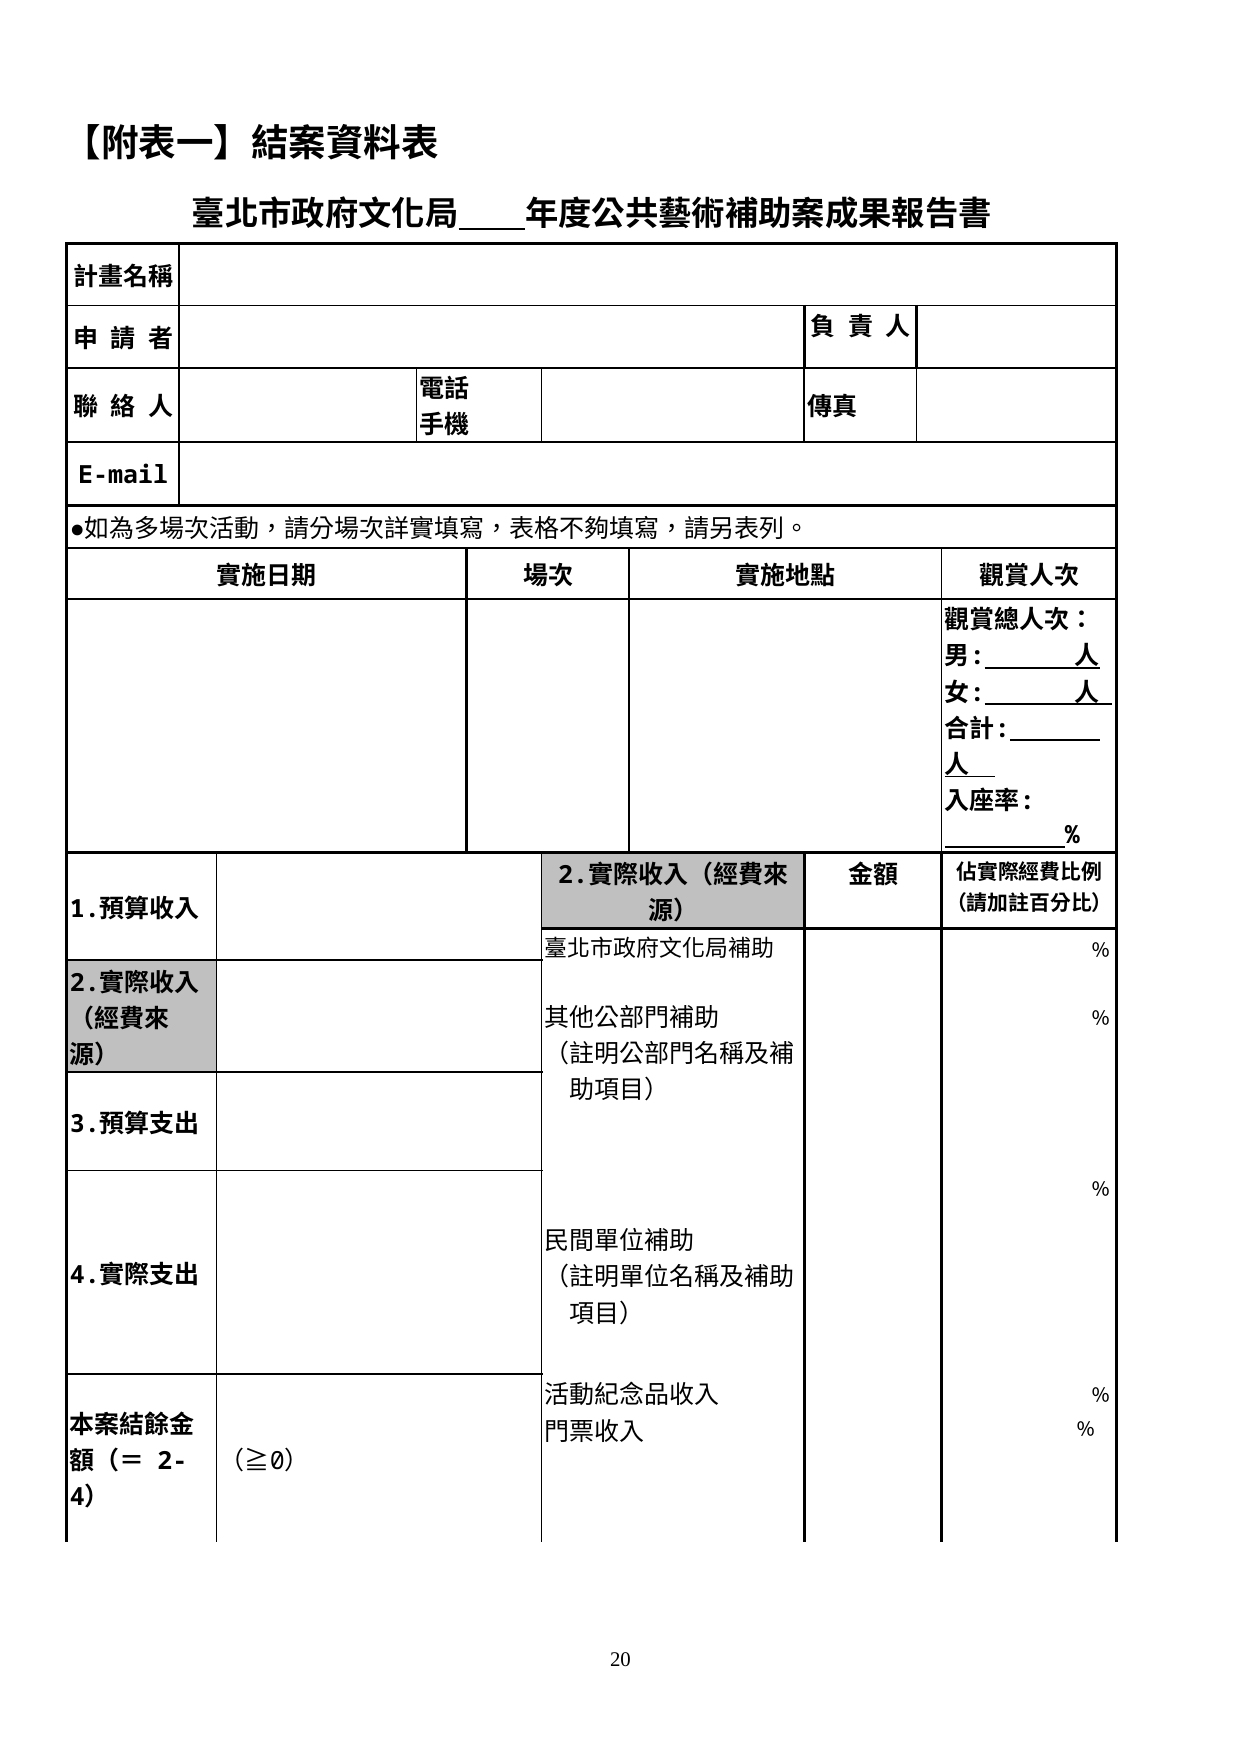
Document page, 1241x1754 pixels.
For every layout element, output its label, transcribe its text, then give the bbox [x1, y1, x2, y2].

table_cell 本案結餘金額（＝ 2-4） [68, 1375, 216, 1542]
table_cell ﹪ ﹪ [943, 1373, 1115, 1542]
table_cell 3.預算支出 [68, 1073, 216, 1169]
table_cell ●如為多場次活動，請分場次詳實填寫，表格不夠填寫，請另表列。 [68, 507, 1115, 547]
table_cell 臺北市政府文化局補助 其他公部門補助 （註明公部門名稱及補助項目） 民間單位補助 （註明單位名稱及補助項目） [542, 930, 803, 1373]
table_cell 觀賞總人次： 男: 人 女: 人 合計: 人 入座率: % [942, 600, 1115, 851]
table_cell 申 請 者 [68, 306, 178, 367]
table_cell [180, 369, 416, 441]
table_cell 觀賞人次 [942, 549, 1115, 598]
table_cell 2.實際收入（經費來源） [542, 854, 803, 927]
table_cell 傳真 [805, 369, 916, 441]
table_cell [806, 1373, 940, 1542]
table_cell [630, 600, 941, 851]
table_cell 2.實際收入 （經費來源） [68, 961, 216, 1071]
table_cell E-mail [68, 443, 178, 504]
table_cell [918, 306, 1115, 367]
table_cell 4.實際支出 [68, 1171, 216, 1373]
table_cell 金額 [806, 854, 940, 927]
table_cell 電話 手機 [417, 369, 541, 441]
table_cell （≧0） [217, 1375, 541, 1542]
table_cell [917, 369, 1115, 441]
table_cell 聯 絡 人 [68, 369, 178, 441]
table_cell [180, 443, 1115, 504]
table_cell 負 責 人 [806, 306, 915, 367]
table_cell 實施日期 [68, 549, 465, 598]
text 【附表一】結案資料表 [1, 113, 1157, 167]
table_header 臺北市政府文化局 年度公共藝術補助案成果報告書 [67, 180, 1117, 242]
table_cell [217, 1171, 541, 1373]
table_cell [68, 600, 465, 851]
table_cell [180, 245, 1115, 305]
table_cell [542, 369, 803, 441]
table_cell [180, 306, 803, 367]
table_cell [806, 930, 940, 1373]
table_cell 實施地點 [630, 549, 941, 598]
table_cell 場次 [468, 549, 628, 598]
table_cell [217, 961, 541, 1071]
table_cell 計畫名稱 [68, 245, 178, 305]
table_cell [217, 1073, 541, 1169]
table_cell [217, 854, 541, 959]
table_cell [468, 600, 628, 851]
table_cell 佔實際經費比例 （請加註百分比） [943, 854, 1115, 927]
table_cell 1.預算收入 [68, 854, 216, 959]
table_cell ﹪ ﹪ ﹪ [943, 930, 1115, 1373]
table_cell 活動紀念品收入 門票收入 [542, 1373, 803, 1542]
